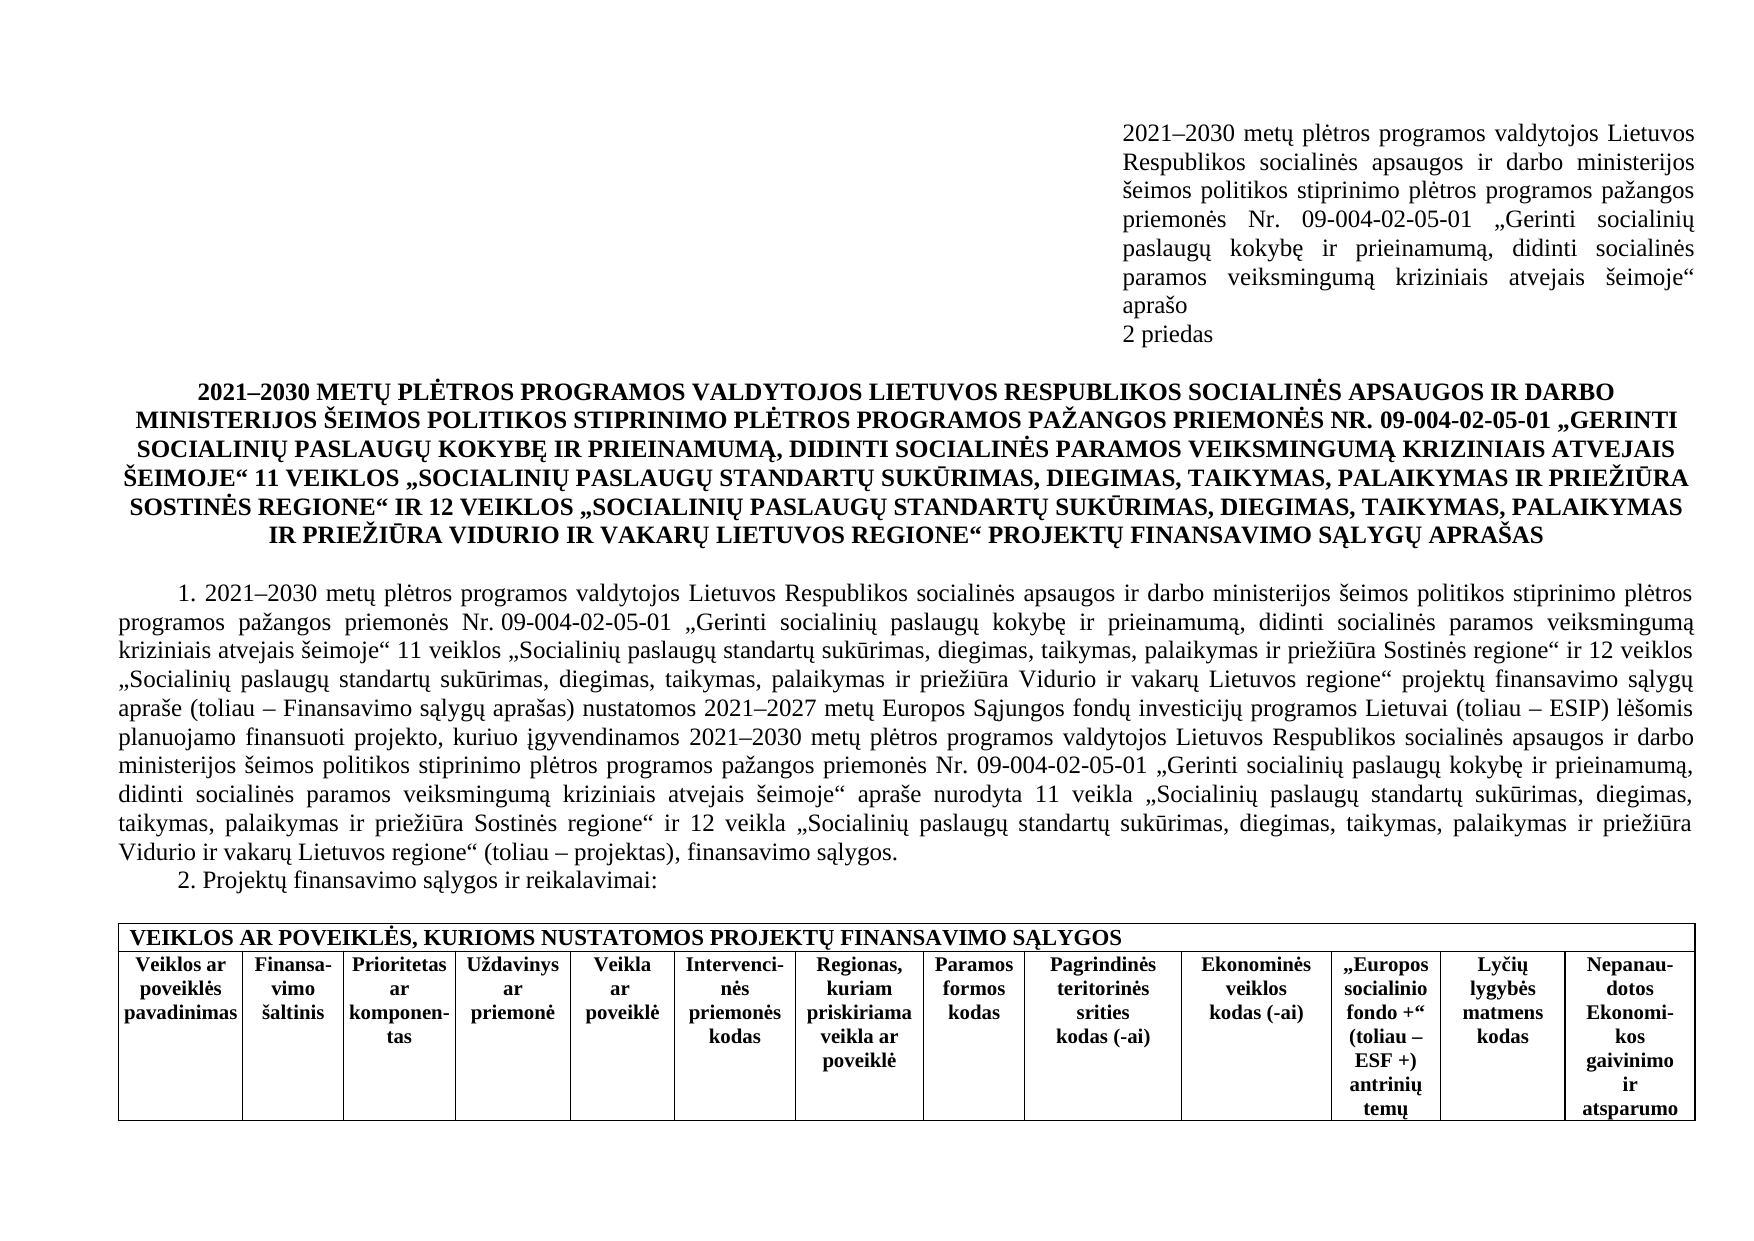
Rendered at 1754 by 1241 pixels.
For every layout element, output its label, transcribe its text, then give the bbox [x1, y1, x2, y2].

text 2. Projektų finansavimo sąlygos ir reikalavimai: [118, 866, 1695, 894]
table_cell Nepanau-dotos Ekonomi-kos gaivinimo ir atsparumo [1566, 952, 1694, 1120]
table_cell Ekonominės veiklos kodas (‑ai) [1182, 952, 1331, 1120]
table_cell „Europos socialinio fondo +“ (toliau – ESF +) antrinių temų [1332, 952, 1440, 1120]
text 2021–2030 METŲ PLĖTROS PROGRAMOS VALDYTOJOS LIETUVOS RESPUBLIKOS SOCIALINĖS APSAUGOS IR DARBO MINISTERIJOS ŠEIMOS POLITIKOS STIPRINIMO PLĖTROS PROGRAMOS PAŽANGOS PRIEMONĖS NR. 09-004-02-05-01 „GERINTI SOCIALINIŲ PASLAUGŲ KOKYBĘ IR PRIEINAMUMĄ, DIDINTI SOCIALINĖS PARAMOS VEIKSMINGUMĄ KRIZINIAIS ATVEJAIS ŠEIMOJE“ 11 VEIKLOS „SOCIALINIŲ PASLAUGŲ STANDARTŲ SUKŪRIMAS, DIEGIMAS, TAIKYMAS, PALAIKYMAS IR PRIEŽIŪRA SOSTINĖS REGIONE“ IR 12 VEIKLOS „SOCIALINIŲ PASLAUGŲ STANDARTŲ SUKŪRIMAS, DIEGIMAS, TAIKYMAS, PALAIKYMAS IR PRIEŽIŪRA VIDURIO IR VAKARŲ LIETUVOS REGIONE“ PROJEKTŲ FINANSAVIMO SĄLYGŲ APRAŠAS [118, 377, 1695, 549]
table_cell Prioritetas ar komponen-tas [344, 952, 455, 1120]
table_cell Regionas, kuriam priskiriama veikla ar poveiklė [796, 952, 923, 1120]
text 1. 2021–2030 metų plėtros programos valdytojos Lietuvos Respublikos socialinės apsaugos ir darbo ministerijos šeimos politikos stiprinimo plėtros programos pažangos priemonės Nr. 09-004-02-05-01 „Gerinti socialinių paslaugų kokybę ir prieinamumą, didinti socialinės paramos veiksmingumą kriziniais atvejais šeimoje“ 11 veiklos „Socialinių paslaugų standartų sukūrimas, diegimas, taikymas, palaikymas ir priežiūra Sostinės regione“ ir 12 veiklos „Socialinių paslaugų standartų sukūrimas, diegimas, taikymas, palaikymas ir priežiūra Vidurio ir vakarų Lietuvos regione“ projektų finansavimo sąlygų apraše (toliau – Finansavimo sąlygų aprašas) nustatomos 2021–2027 metų Europos Sąjungos fondų investicijų programos Lietuvai (toliau – ESIP) lėšomis planuojamo finansuoti projekto, kuriuo įgyvendinamos 2021–2030 metų plėtros programos valdytojos Lietuvos Respublikos socialinės apsaugos ir darbo ministerijos šeimos politikos stiprinimo plėtros programos pažangos priemonės Nr. 09-004-02-05-01 „Gerinti socialinių paslaugų kokybę ir prieinamumą, didinti socialinės paramos veiksmingumą kriziniais atvejais šeimoje“ apraše nurodyta 11 veikla „Socialinių paslaugų standartų sukūrimas, diegimas, taikymas, palaikymas ir priežiūra Sostinės regione“ ir 12 veikla „Socialinių paslaugų standartų sukūrimas, diegimas, taikymas, palaikymas ir priežiūra Vidurio ir vakarų Lietuvos regione“ (toliau – projektas), finansavimo sąlygos. [118, 578, 1695, 866]
text 2 priedas [1122, 319, 1695, 348]
table_cell Veiklos ar poveiklės pavadinimas [119, 952, 242, 1120]
table_cell Lyčių lygybės matmens kodas [1441, 952, 1564, 1120]
table_cell Paramos formos kodas [924, 952, 1024, 1120]
table_cell Veikla ar poveiklė [571, 952, 674, 1120]
table_header VEIKLOS AR POVEIKLĖS, KURIOMS NUSTATOMOS PROJEKTŲ FINANSAVIMO SĄLYGOS [119, 924, 1694, 951]
table_cell Pagrindinės teritorinės srities kodas (‑ai) [1025, 952, 1181, 1120]
table_cell Finansa-vimo šaltinis [243, 952, 343, 1120]
table_cell Uždavinys ar priemonė [456, 952, 570, 1120]
text 2021–2030 metų plėtros programos valdytojos Lietuvos Respublikos socialinės apsaugos ir darbo ministerijos šeimos politikos stiprinimo plėtros programos pažangos priemonės Nr. 09-004-02-05-01 „Gerinti socialinių paslaugų kokybę ir prieinamumą, didinti socialinės paramos veiksmingumą kriziniais atvejais šeimoje“ aprašo [1122, 118, 1695, 319]
table_cell Intervenci-nės priemonės kodas [675, 952, 795, 1120]
